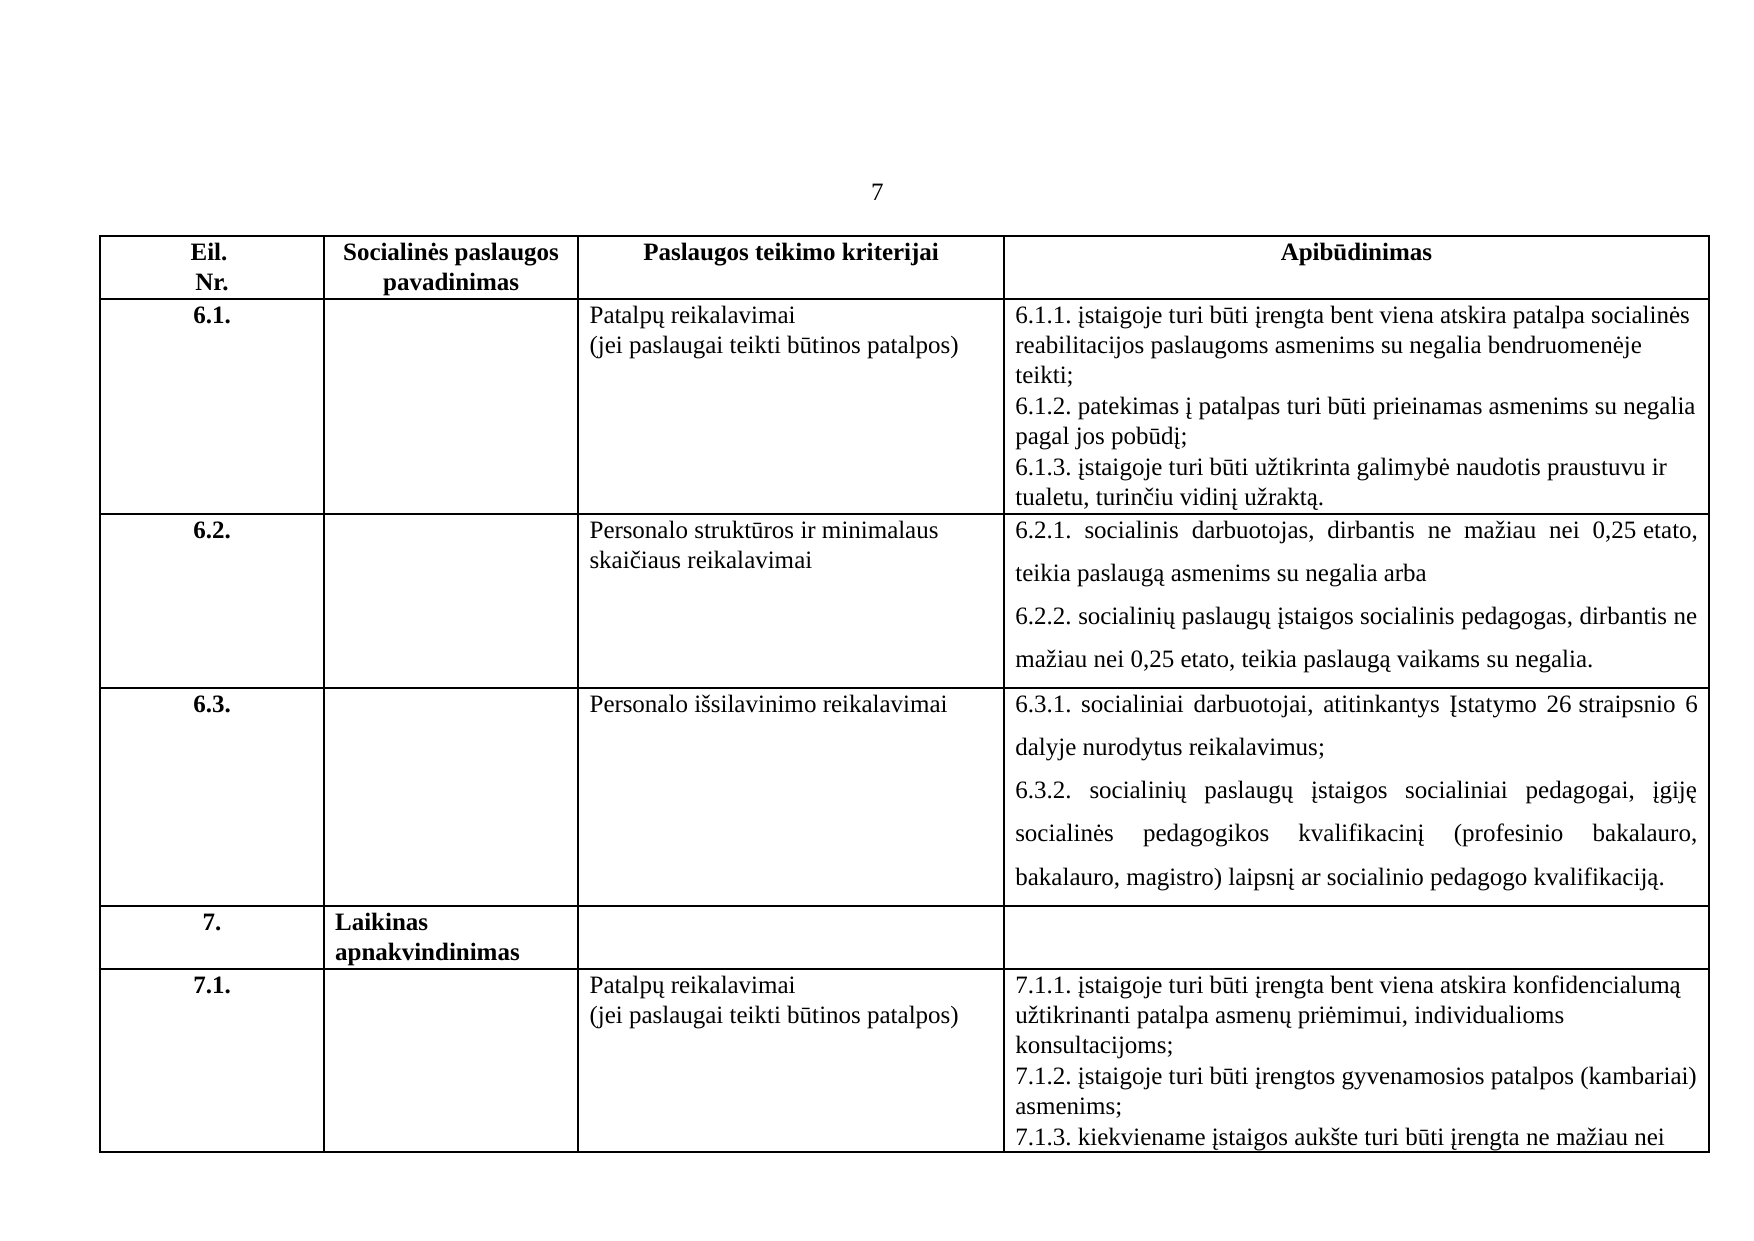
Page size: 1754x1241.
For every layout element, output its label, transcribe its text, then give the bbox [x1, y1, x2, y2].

table_cell 7.1. [101, 970, 323, 1151]
table_cell [325, 970, 577, 1151]
table_cell 7. [101, 907, 323, 968]
table_cell 6.1.1. įstaigoje turi būti įrengta bent viena atskira patalpa socialinės reabilitacijos paslaugoms asmenims su negalia bendruomenėje teikti; 6.1.2. patekimas į patalpas turi būti prieinamas asmenims su negalia pagal jos pobūdį; 6.1.3. įstaigoje turi būti užtikrinta galimybė naudotis praustuvu ir tualetu, turinčiu vidinį užraktą. [1005, 300, 1708, 513]
table_cell Patalpų reikalavimai (jei paslaugai teikti būtinos patalpos) [579, 300, 1003, 513]
table_cell 6.3. [101, 689, 323, 905]
table_header [1710, 235, 1719, 298]
table_cell 6.1. [101, 300, 323, 513]
table_cell [1710, 905, 1719, 968]
table_cell 6.2. [101, 515, 323, 687]
table_cell [579, 907, 1003, 968]
table_cell Laikinas apnakvindinimas [325, 907, 577, 968]
table_cell 6.2.1. socialinis darbuotojas, dirbantis ne mažiau nei 0,25 etato, teikia paslaugą asmenims su negalia arba 6.2.2. socialinių paslaugų įstaigos socialinis pedagogas, dirbantis ne mažiau nei 0,25 etato, teikia paslaugą vaikams su negalia. [1005, 515, 1708, 687]
table_cell [325, 689, 577, 905]
table_cell [325, 300, 577, 513]
table_cell [1710, 298, 1719, 513]
table_cell [1710, 513, 1719, 687]
table_header Eil. Nr. [101, 237, 323, 298]
table_cell Personalo išsilavinimo reikalavimai [579, 689, 1003, 905]
table_cell [325, 515, 577, 687]
table_header Socialinės paslaugos pavadinimas [325, 237, 577, 298]
table_cell Personalo struktūros ir minimalaus skaičiaus reikalavimai [579, 515, 1003, 687]
table_header Paslaugos teikimo kriterijai [579, 237, 1003, 298]
table_header Apibūdinimas [1005, 237, 1708, 298]
table_cell Patalpų reikalavimai (jei paslaugai teikti būtinos patalpos) [579, 970, 1003, 1151]
table_cell [1710, 687, 1719, 905]
table_cell 7.1.1. įstaigoje turi būti įrengta bent viena atskira konfidencialumą užtikrinanti patalpa asmenų priėmimui, individualioms konsultacijoms; 7.1.2. įstaigoje turi būti įrengtos gyvenamosios patalpos (kambariai) asmenims; 7.1.3. kiekviename įstaigos aukšte turi būti įrengta ne mažiau nei [1005, 970, 1708, 1151]
table_cell [1005, 907, 1708, 968]
table_cell 6.3.1. socialiniai darbuotojai, atitinkantys Įstatymo 26 straipsnio 6 dalyje nurodytus reikalavimus; 6.3.2. socialinių paslaugų įstaigos socialiniai pedagogai, įgiję socialinės pedagogikos kvalifikacinį (profesinio bakalauro, bakalauro, magistro) laipsnį ar socialinio pedagogo kvalifikaciją. [1005, 689, 1708, 905]
table_cell [1710, 968, 1719, 1151]
